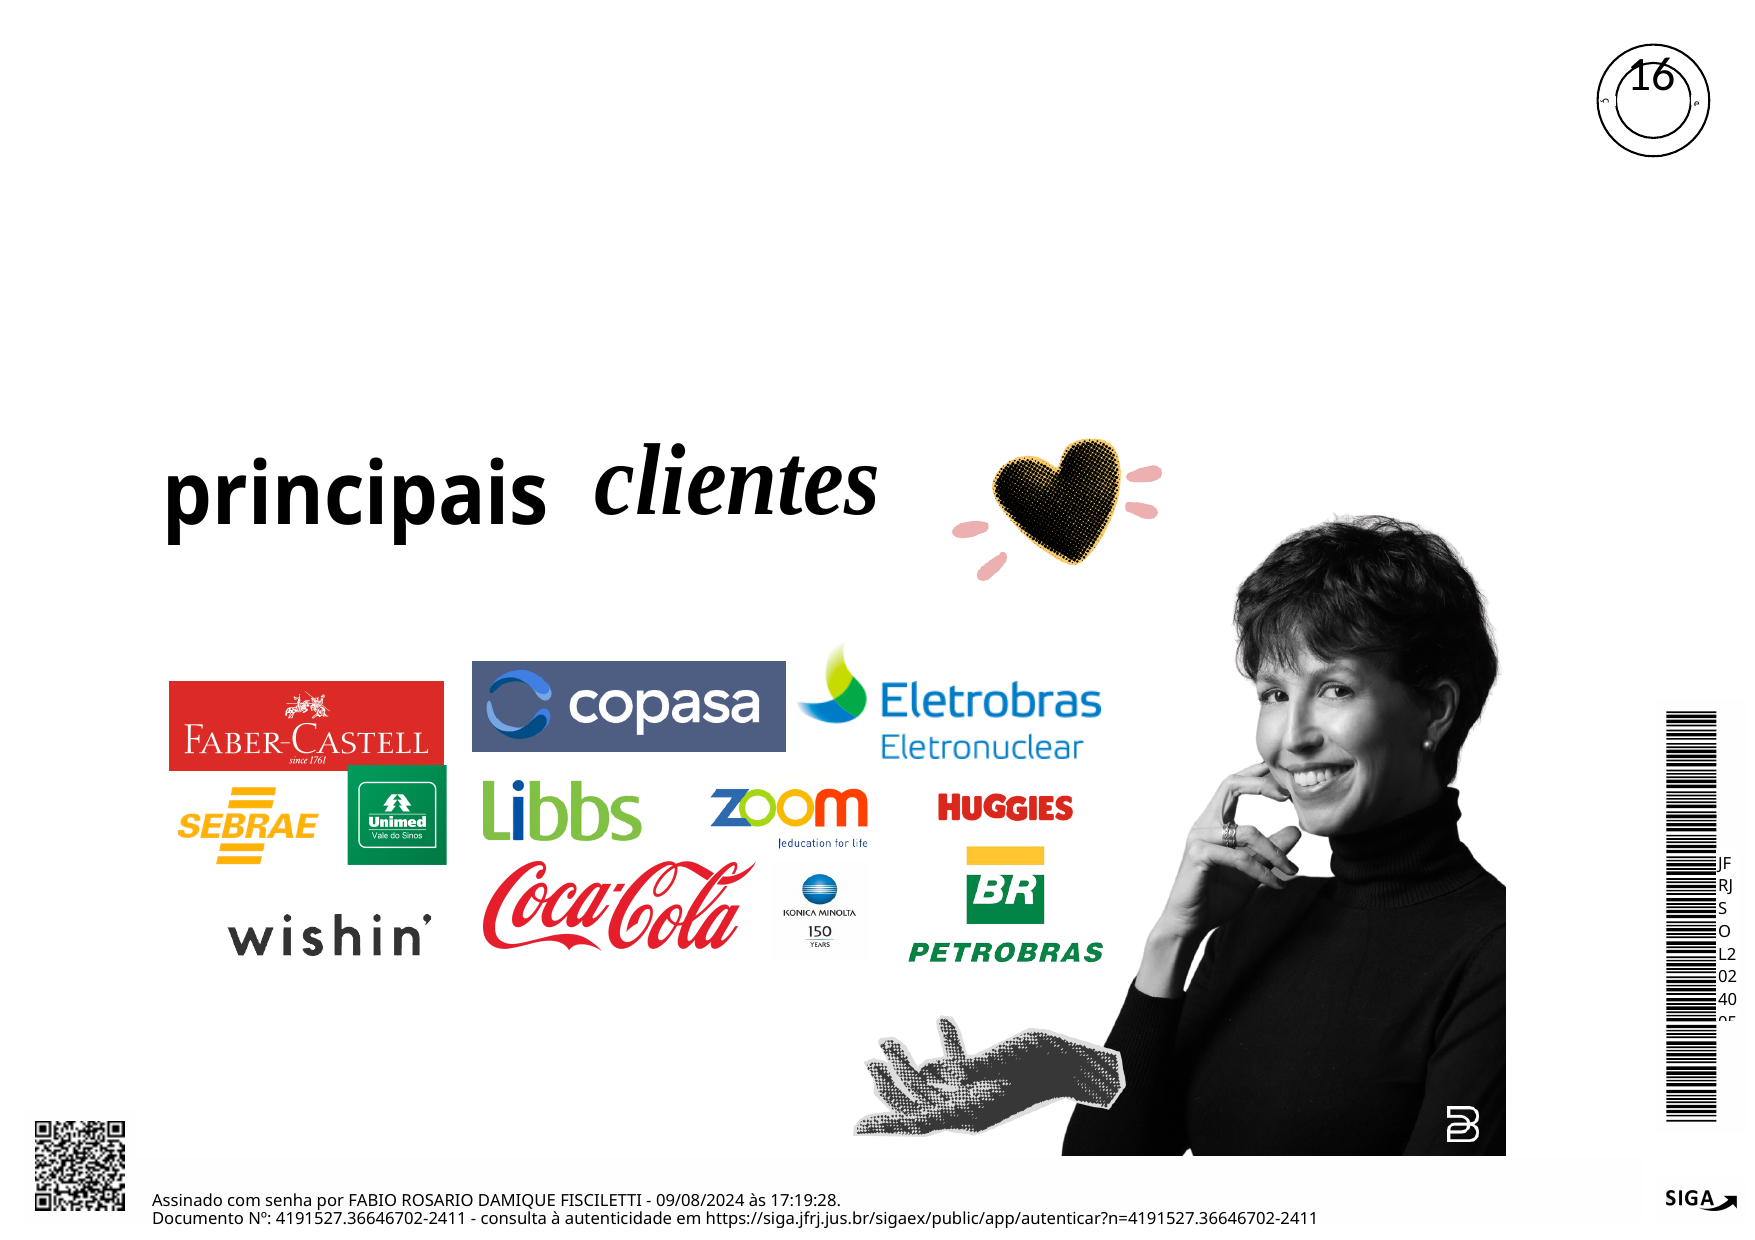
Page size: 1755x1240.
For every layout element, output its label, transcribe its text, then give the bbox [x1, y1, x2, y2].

text e [1693, 97, 1707, 105]
text Documento Nº: 4191527.36646702-2411 - consulta à autenticidade em https://siga.jfrj.jus.br/sigaex/public/app/autenticar?n=4191527.36646702-2411 [152, 1222, 729, 1228]
text Documento Nº: 4191527.36646702-2411 - consulta à autenticidade em https://siga.jfrj.jus.br/sigaex/public/app/autenticar?n=4191527.36646702-2411 [1007, 1210, 1723, 1228]
text principais clientes [163, 419, 1723, 550]
text ç [1600, 98, 1614, 106]
text JFRJSOL202400504A [1718, 851, 1739, 1021]
